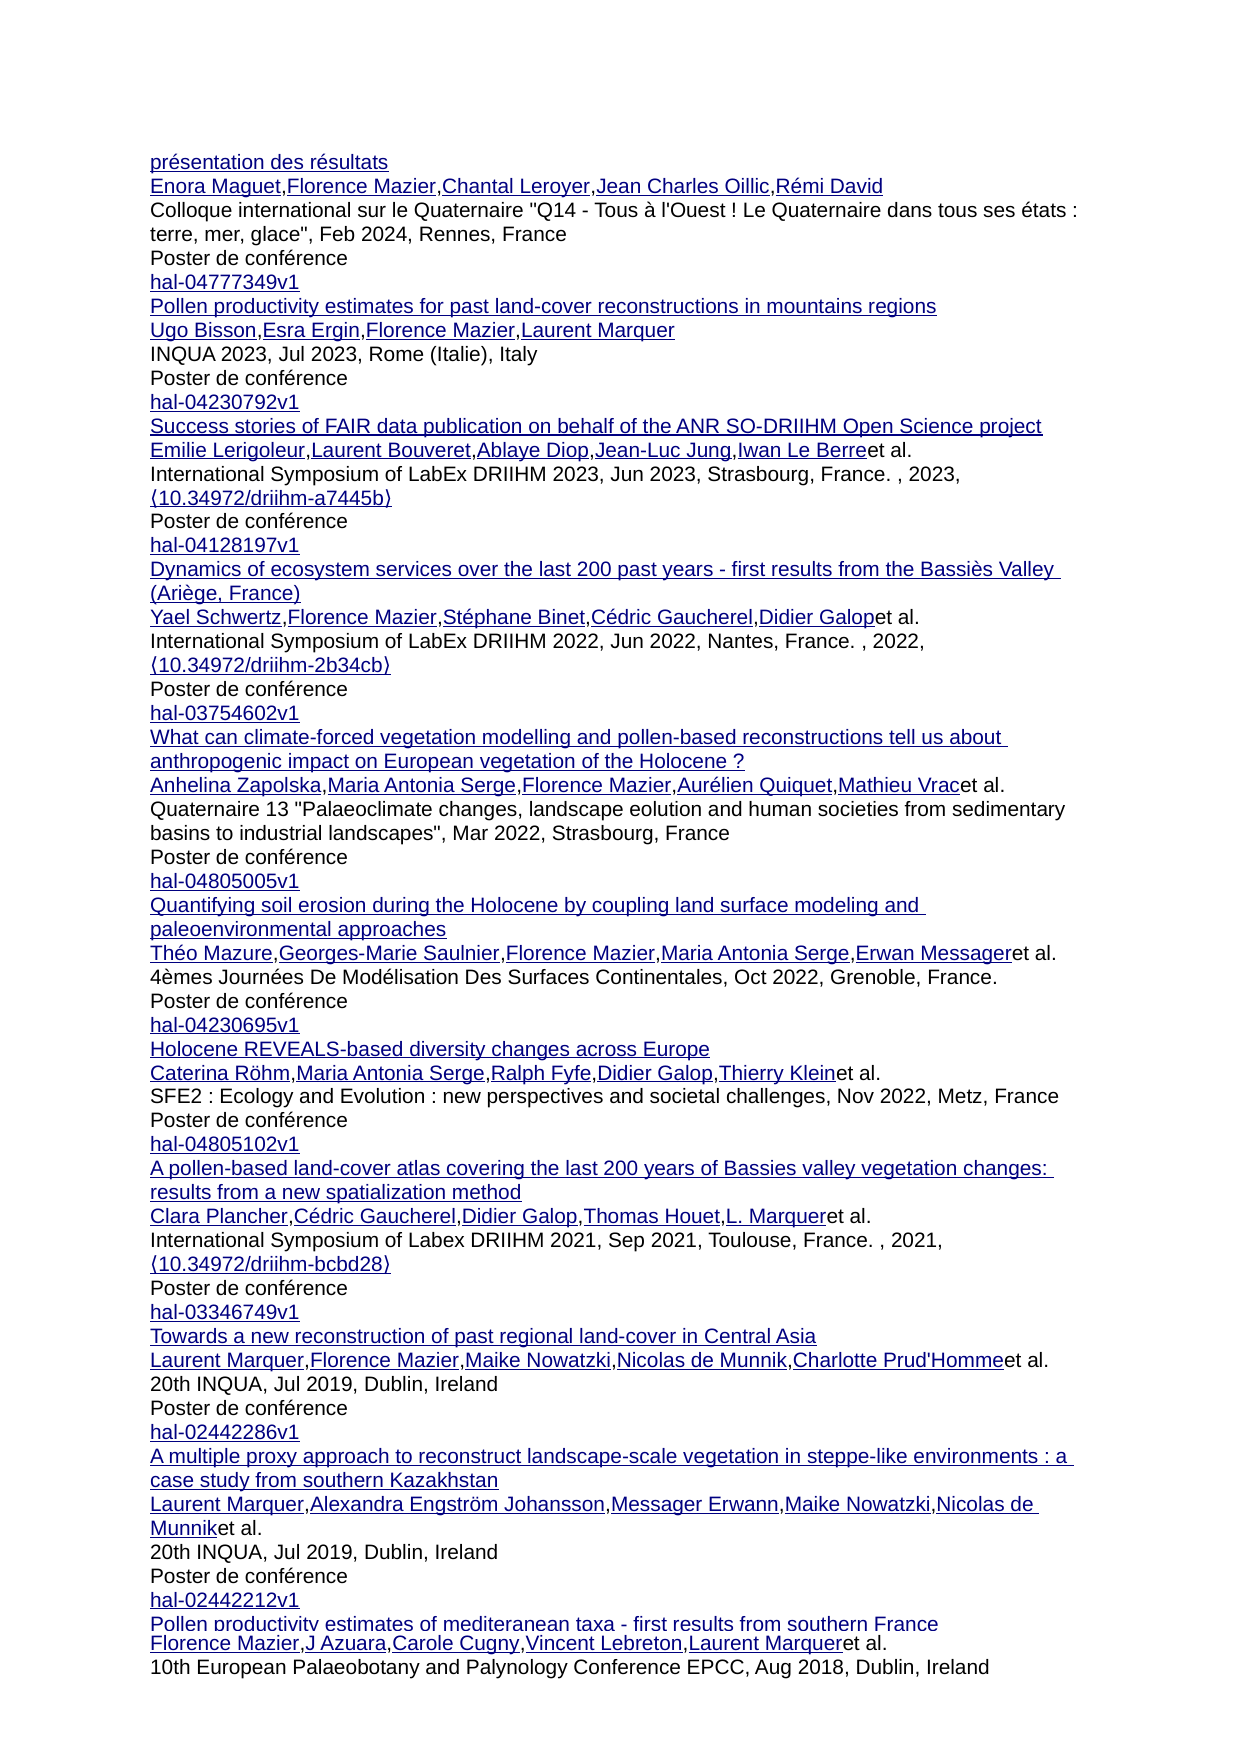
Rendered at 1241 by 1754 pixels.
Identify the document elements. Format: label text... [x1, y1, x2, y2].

table_cell A pollen-based land-cover atlas covering the last 200 years of Bassies valley vegetation changes: results from a new spatialization method Clara Plancher,Cédric Gaucherel,Didier Galop,Thomas Houet,L. Marqueret al. International Symposium of Labex DRIIHM 2021, Sep 2021, Toulouse, France. , 2021, ⟨10.34972/driihm-bcbd28⟩ Poster de conférence hal-03346749v1 [150, 1156, 1090, 1324]
table_cell Pollen productivity estimates for past land-cover reconstructions in mountains regions Ugo Bisson,Esra Ergin,Florence Mazier,Laurent Marquer INQUA 2023, Jul 2023, Rome (Italie), Italy Poster de conférence hal-04230792v1 [150, 294, 1090, 413]
table_cell Modélisation quantitative et spatialisation des données archéobotaniques en forêt de Paimpont : présentation des résultats Enora Maguet,Florence Mazier,Chantal Leroyer,Jean Charles Oillic,Rémi David Colloque international sur le Quaternaire "Q14 - Tous à l'Ouest ! Le Quaternaire dans tous ses états : terre, mer, glace", Feb 2024, Rennes, France Poster de conférence hal-04777349v1 [150, 150, 1090, 294]
table_cell Quantifying soil erosion during the Holocene by coupling land surface modeling and paleoenvironmental approaches Théo Mazure,Georges-Marie Saulnier,Florence Mazier,Maria Antonia Serge,Erwan Messageret al. 4èmes Journées De Modélisation Des Surfaces Continentales, Oct 2022, Grenoble, France. Poster de conférence hal-04230695v1 [150, 893, 1090, 1036]
table_cell Towards a new reconstruction of past regional land-cover in Central Asia Laurent Marquer,Florence Mazier,Maike Nowatzki,Nicolas de Munnik,Charlotte Prud'Hommeet al. 20th INQUA, Jul 2019, Dublin, Ireland Poster de conférence hal-02442286v1 [150, 1324, 1090, 1444]
table_cell Pollen productivity estimates of mediteranean taxa - first results from southern France Florence Mazier,J Azuara,Carole Cugny,Vincent Lebreton,Laurent Marqueret al. 10th European Palaeobotany and Palynology Conference EPCC, Aug 2018, Dublin, Ireland [150, 1611, 1090, 1679]
table_cell Dynamics of ecosystem services over the last 200 past years - first results from the Bassiès Valley (Ariège, France) Yael Schwertz,Florence Mazier,Stéphane Binet,Cédric Gaucherel,Didier Galopet al. International Symposium of LabEx DRIIHM 2022, Jun 2022, Nantes, France. , 2022, ⟨10.34972/driihm-2b34cb⟩ Poster de conférence hal-03754602v1 [150, 557, 1090, 725]
table_cell What can climate-forced vegetation modelling and pollen-based reconstructions tell us about anthropogenic impact on European vegetation of the Holocene ? Anhelina Zapolska,Maria Antonia Serge,Florence Mazier,Aurélien Quiquet,Mathieu Vracet al. Quaternaire 13 "Palaeoclimate changes, landscape eolution and human societies from sedimentary basins to industrial landscapes", Mar 2022, Strasbourg, France Poster de conférence hal-04805005v1 [150, 725, 1090, 893]
table_cell Success stories of FAIR data publication on behalf of the ANR SO-DRIIHM Open Science project Emilie Lerigoleur,Laurent Bouveret,Ablaye Diop,Jean-Luc Jung,Iwan Le Berreet al. International Symposium of LabEx DRIIHM 2023, Jun 2023, Strasbourg, France. , 2023, ⟨10.34972/driihm-a7445b⟩ Poster de conférence hal-04128197v1 [150, 414, 1090, 557]
table_cell A multiple proxy approach to reconstruct landscape-scale vegetation in steppe-like environments : a case study from southern Kazakhstan Laurent Marquer,Alexandra Engström Johansson,Messager Erwann,Maike Nowatzki,Nicolas de Munniket al. 20th INQUA, Jul 2019, Dublin, Ireland Poster de conférence hal-02442212v1 [150, 1444, 1090, 1611]
table_cell Holocene REVEALS-based diversity changes across Europe Caterina Röhm,Maria Antonia Serge,Ralph Fyfe,Didier Galop,Thierry Kleinet al. SFE2 : Ecology and Evolution : new perspectives and societal challenges, Nov 2022, Metz, France Poster de conférence hal-04805102v1 [150, 1036, 1090, 1156]
